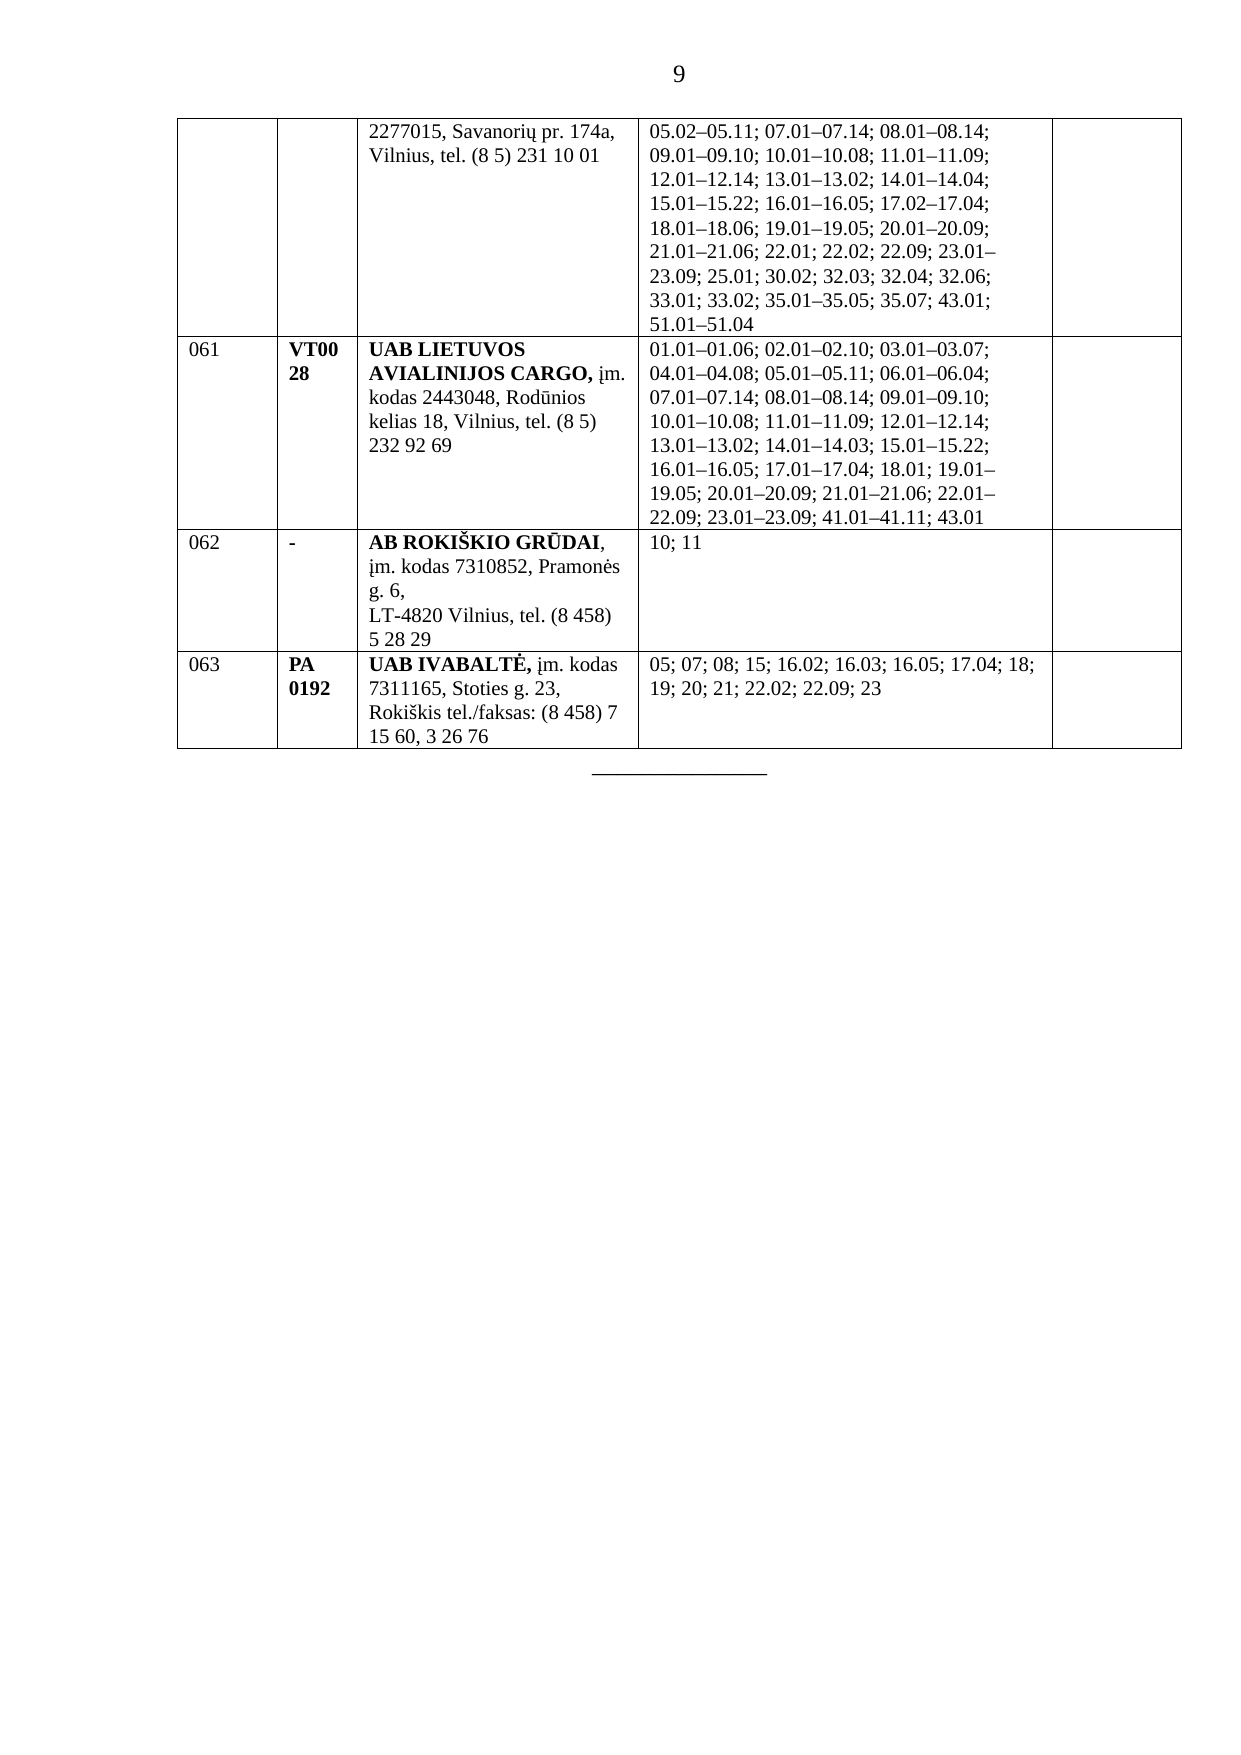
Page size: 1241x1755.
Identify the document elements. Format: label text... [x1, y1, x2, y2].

table_cell [1053, 530, 1181, 651]
text ______________ [177, 749, 1181, 778]
table_cell 05.02–05.11; 07.01–07.14; 08.01–08.14; 09.01–09.10; 10.01–10.08; 11.01–11.09; 12.01–12.14; 13.01–13.02; 14.01–14.04; 15.01–15.22; 16.01–16.05; 17.02–17.04; 18.01–18.06; 19.01–19.05; 20.01–20.09; 21.01–21.06; 22.01; 22.02; 22.09; 23.01–23.09; 25.01; 30.02; 32.03; 32.04; 32.06; 33.01; 33.02; 35.01–35.05; 35.07; 43.01; 51.01–51.04 [639, 119, 1052, 336]
table_cell [1053, 337, 1181, 529]
table_cell [278, 119, 357, 336]
table_cell PA 0192 [278, 652, 357, 748]
table_cell 10; 11 [639, 530, 1052, 651]
table_cell 05; 07; 08; 15; 16.02; 16.03; 16.05; 17.04; 18; 19; 20; 21; 22.02; 22.09; 23 [639, 652, 1052, 748]
table_cell [178, 119, 277, 336]
table_cell 063 [178, 652, 277, 748]
table_cell 2277015, Savanorių pr. 174a, Vilnius, tel. (8 5) 231 10 01 [358, 119, 638, 336]
table_cell 062 [178, 530, 277, 651]
table_cell AB ROKIŠKIO GRŪDAI, įm. kodas 7310852, Pramonės g. 6, LT-4820 Vilnius, tel. (8 458) 5 28 29 [358, 530, 638, 651]
table_cell [1053, 652, 1181, 748]
table_cell VT0028 [278, 337, 357, 529]
table_cell UAB IVABALTĖ, įm. kodas 7311165, Stoties g. 23, Rokiškis tel./faksas: (8 458) 7 15 60, 3 26 76 [358, 652, 638, 748]
table_cell [1053, 119, 1181, 336]
table_cell UAB LIETUVOS AVIALINIJOS CARGO, įm. kodas 2443048, Rodūnios kelias 18, Vilnius, tel. (8 5) 232 92 69 [358, 337, 638, 529]
table_cell - [278, 530, 357, 651]
table_cell 01.01–01.06; 02.01–02.10; 03.01–03.07; 04.01–04.08; 05.01–05.11; 06.01–06.04; 07.01–07.14; 08.01–08.14; 09.01–09.10; 10.01–10.08; 11.01–11.09; 12.01–12.14; 13.01–13.02; 14.01–14.03; 15.01–15.22; 16.01–16.05; 17.01–17.04; 18.01; 19.01–19.05; 20.01–20.09; 21.01–21.06; 22.01–22.09; 23.01–23.09; 41.01–41.11; 43.01 [639, 337, 1052, 529]
table_cell 061 [178, 337, 277, 529]
